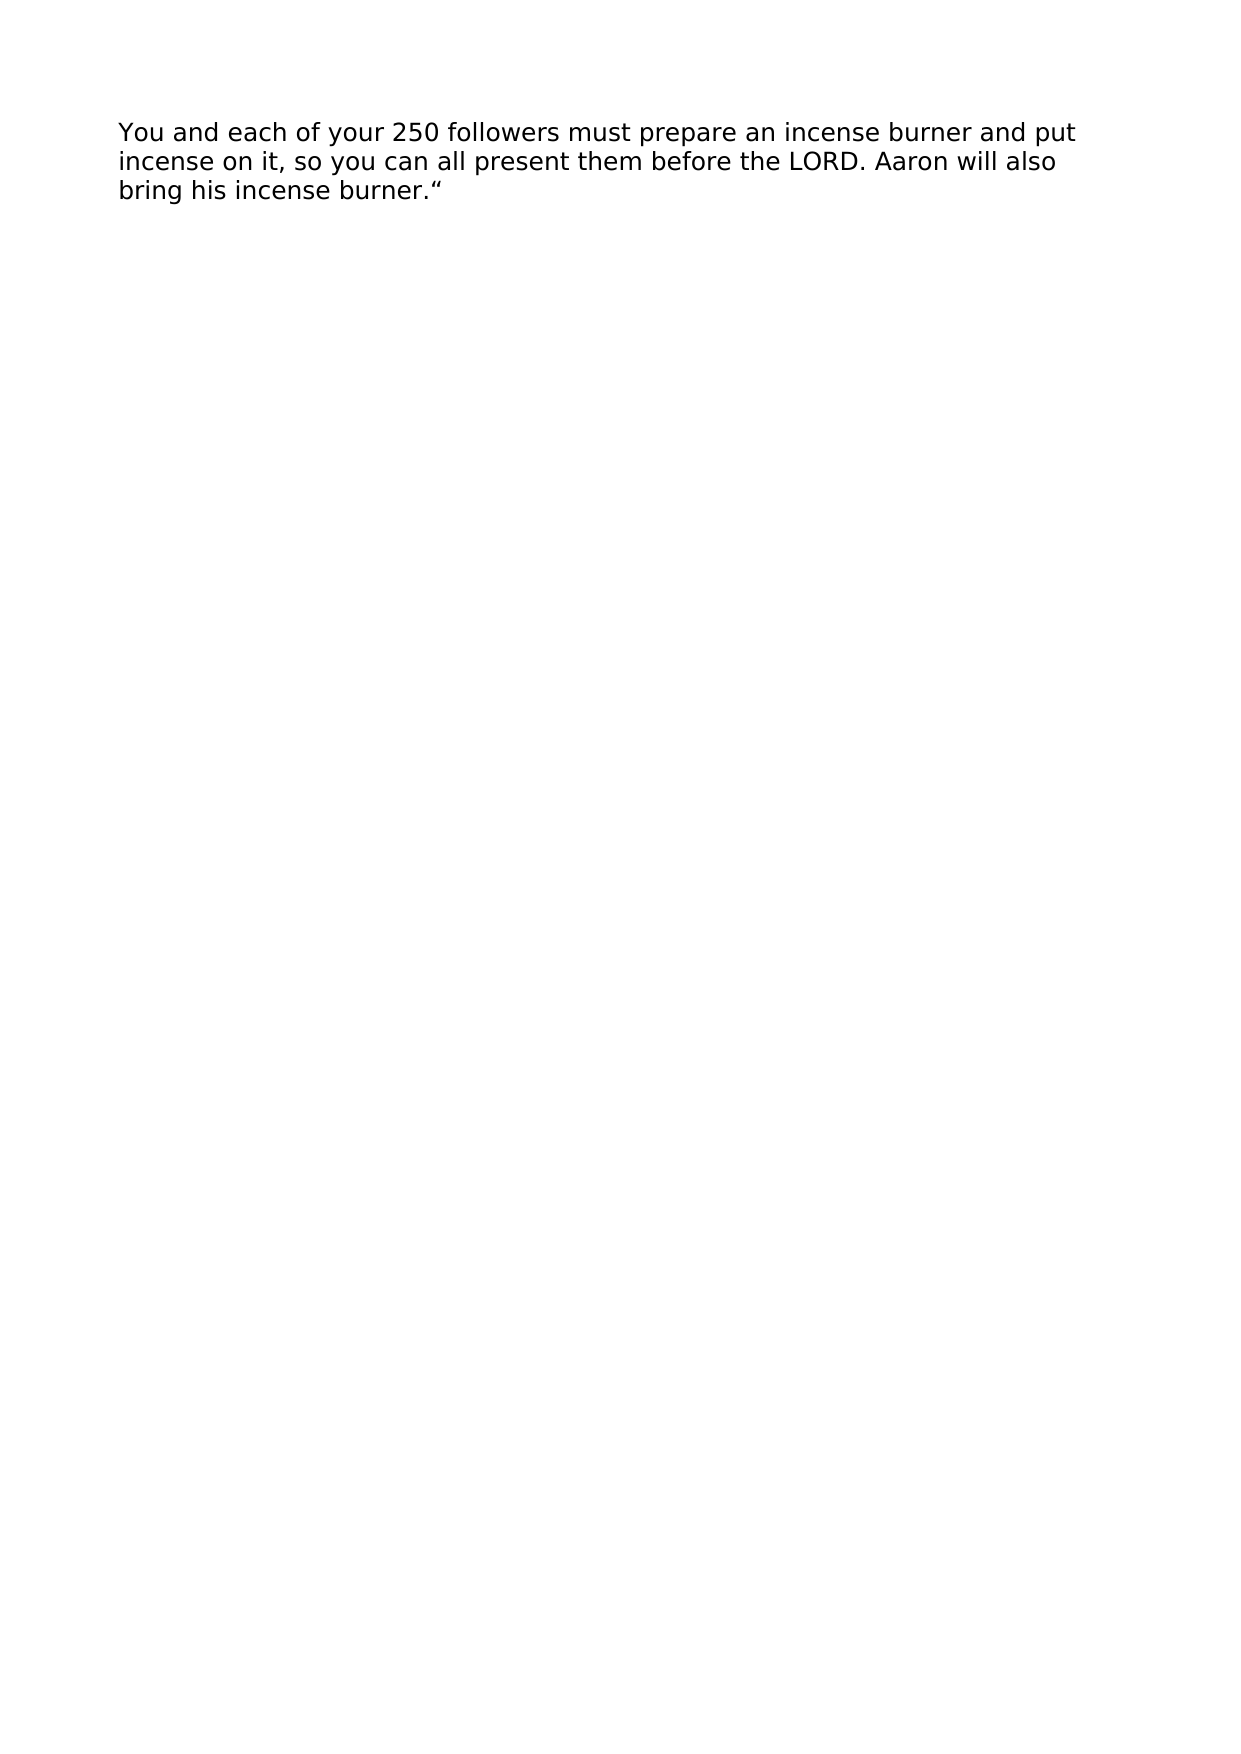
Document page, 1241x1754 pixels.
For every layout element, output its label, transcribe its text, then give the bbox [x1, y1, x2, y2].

text You and each of your 250 followers must prepare an incense burner and put incense on it, so you can all present them before the LORD. Aaron will also bring his incense burner.“ [118, 118, 1122, 206]
